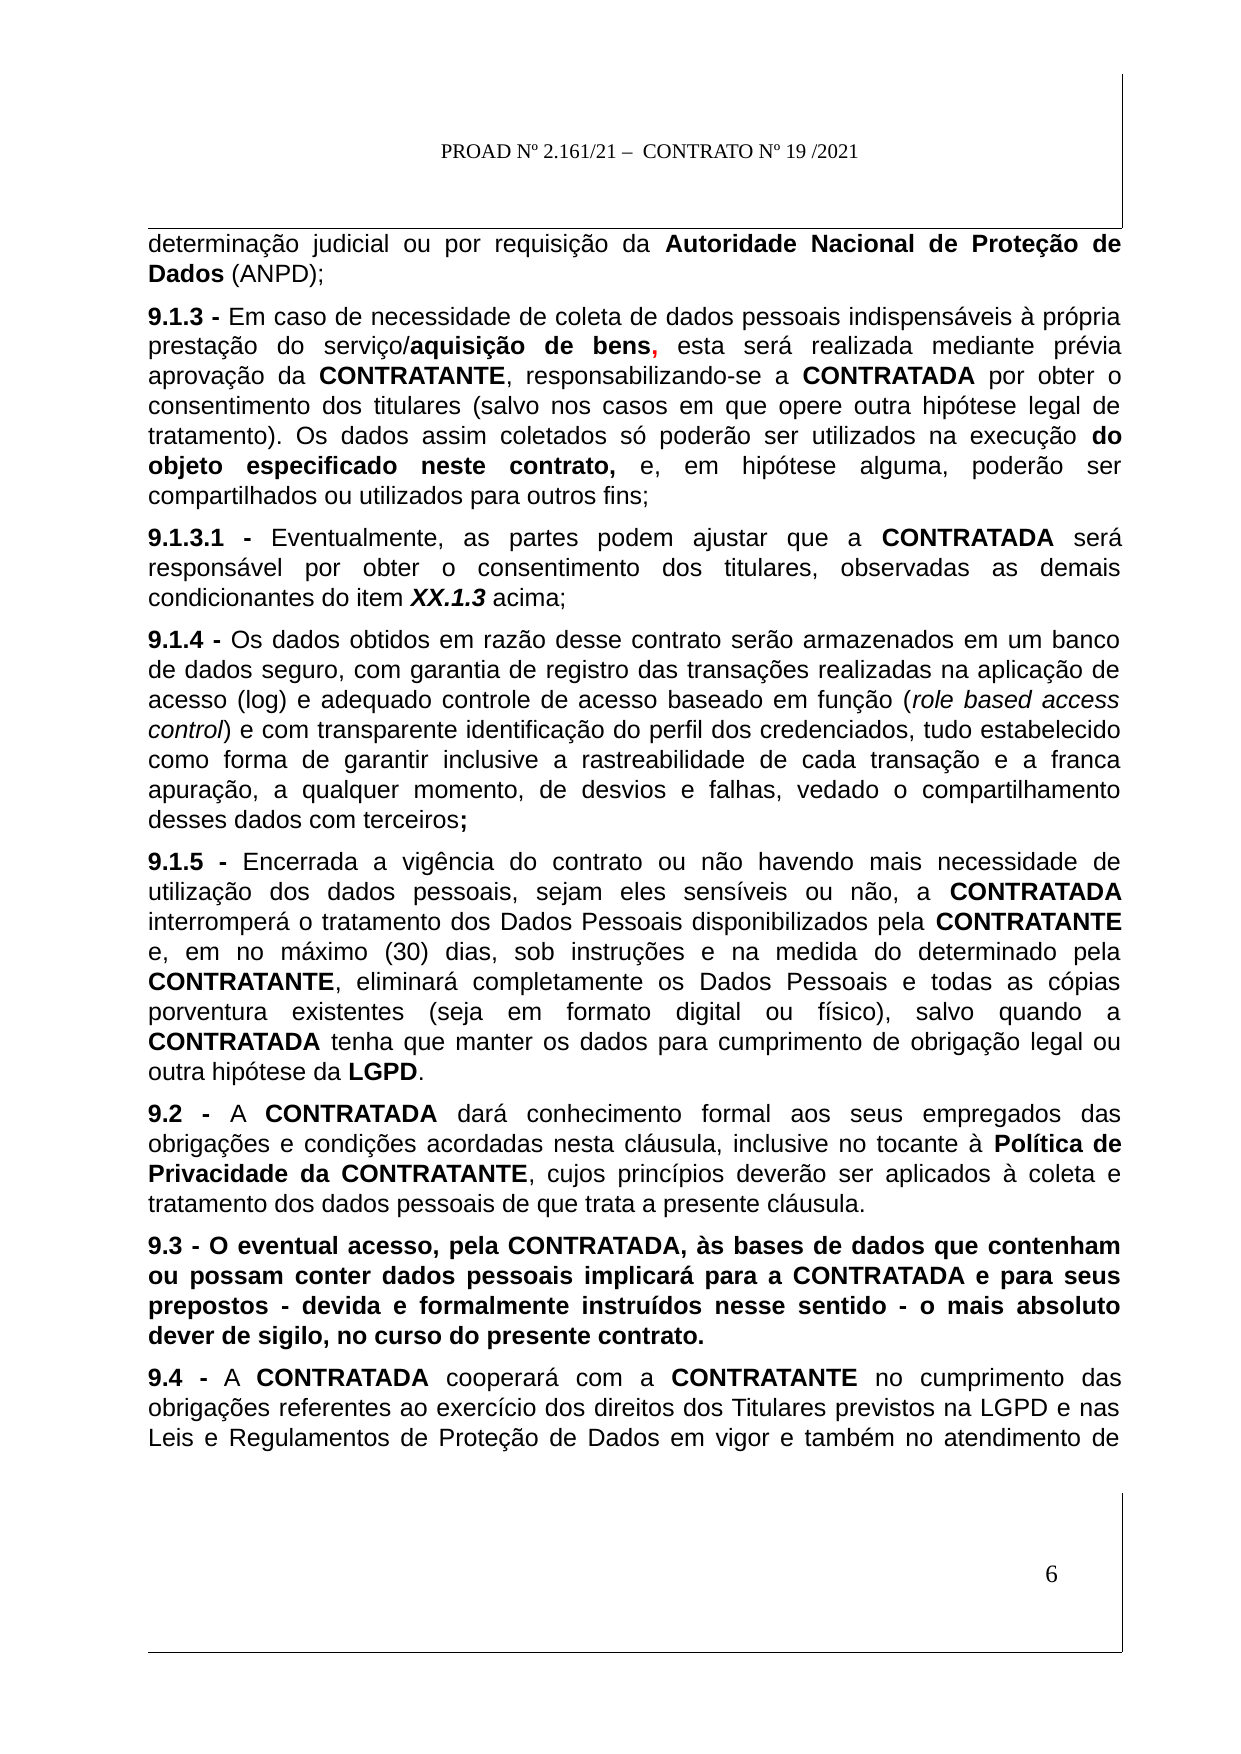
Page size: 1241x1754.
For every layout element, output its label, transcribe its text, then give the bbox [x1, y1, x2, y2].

text determinação judicial ou por requisição da Autoridade Nacional de Proteção de Dados (ANPD); [148, 228, 1122, 288]
text 9.3 - O eventual acesso, pela CONTRATADA, às bases de dados que contenham ou possam conter dados pessoais implicará para a CONTRATADA e para seus prepostos - devida e formalmente instruídos nesse sentido - o mais absoluto dever de sigilo, no curso do presente contrato. [148, 1230, 1122, 1349]
text 9.1.4 - Os dados obtidos em razão desse contrato serão armazenados em um banco de dados seguro, com garantia de registro das transações realizadas na aplicação de acesso (log) e adequado controle de acesso baseado em função (role based access control) e com transparente identificação do perfil dos credenciados, tudo estabelecido como forma de garantir inclusive a rastreabilidade de cada transação e a franca apuração, a qualquer momento, de desvios e falhas, vedado o compartilhamento desses dados com terceiros; [148, 624, 1122, 833]
text 9.1.3.1 - Eventualmente, as partes podem ajustar que a CONTRATADA será responsável por obter o consentimento dos titulares, observadas as demais condicionantes do item XX.1.3 acima; [148, 522, 1122, 612]
text 9.4 - A CONTRATADA cooperará com a CONTRATANTE no cumprimento das obrigações referentes ao exercício dos direitos dos Titulares previstos na LGPD e nas Leis e Regulamentos de Proteção de Dados em vigor e também no atendimento de [148, 1362, 1122, 1452]
text 9.1.3 - Em caso de necessidade de coleta de dados pessoais indispensáveis à própria prestação do serviço/aquisição de bens, esta será realizada mediante prévia aprovação da CONTRATANTE, responsabilizando-se a CONTRATADA por obter o consentimento dos titulares (salvo nos casos em que opere outra hipótese legal de tratamento). Os dados assim coletados só poderão ser utilizados na execução do objeto especificado neste contrato, e, em hipótese alguma, poderão ser compartilhados ou utilizados para outros fins; [148, 300, 1122, 509]
text 9.1.5 - Encerrada a vigência do contrato ou não havendo mais necessidade de utilização dos dados pessoais, sejam eles sensíveis ou não, a CONTRATADA interromperá o tratamento dos Dados Pessoais disponibilizados pela CONTRATANTE e, em no máximo (30) dias, sob instruções e na medida do determinado pela CONTRATANTE, eliminará completamente os Dados Pessoais e todas as cópias porventura existentes (seja em formato digital ou físico), salvo quando a CONTRATADA tenha que manter os dados para cumprimento de obrigação legal ou outra hipótese da LGPD. [148, 846, 1122, 1085]
text 9.2 - A CONTRATADA dará conhecimento formal aos seus empregados das obrigações e condições acordadas nesta cláusula, inclusive no tocante à Política de Privacidade da CONTRATANTE, cujos princípios deverão ser aplicados à coleta e tratamento dos dados pessoais de que trata a presente cláusula. [148, 1098, 1122, 1217]
